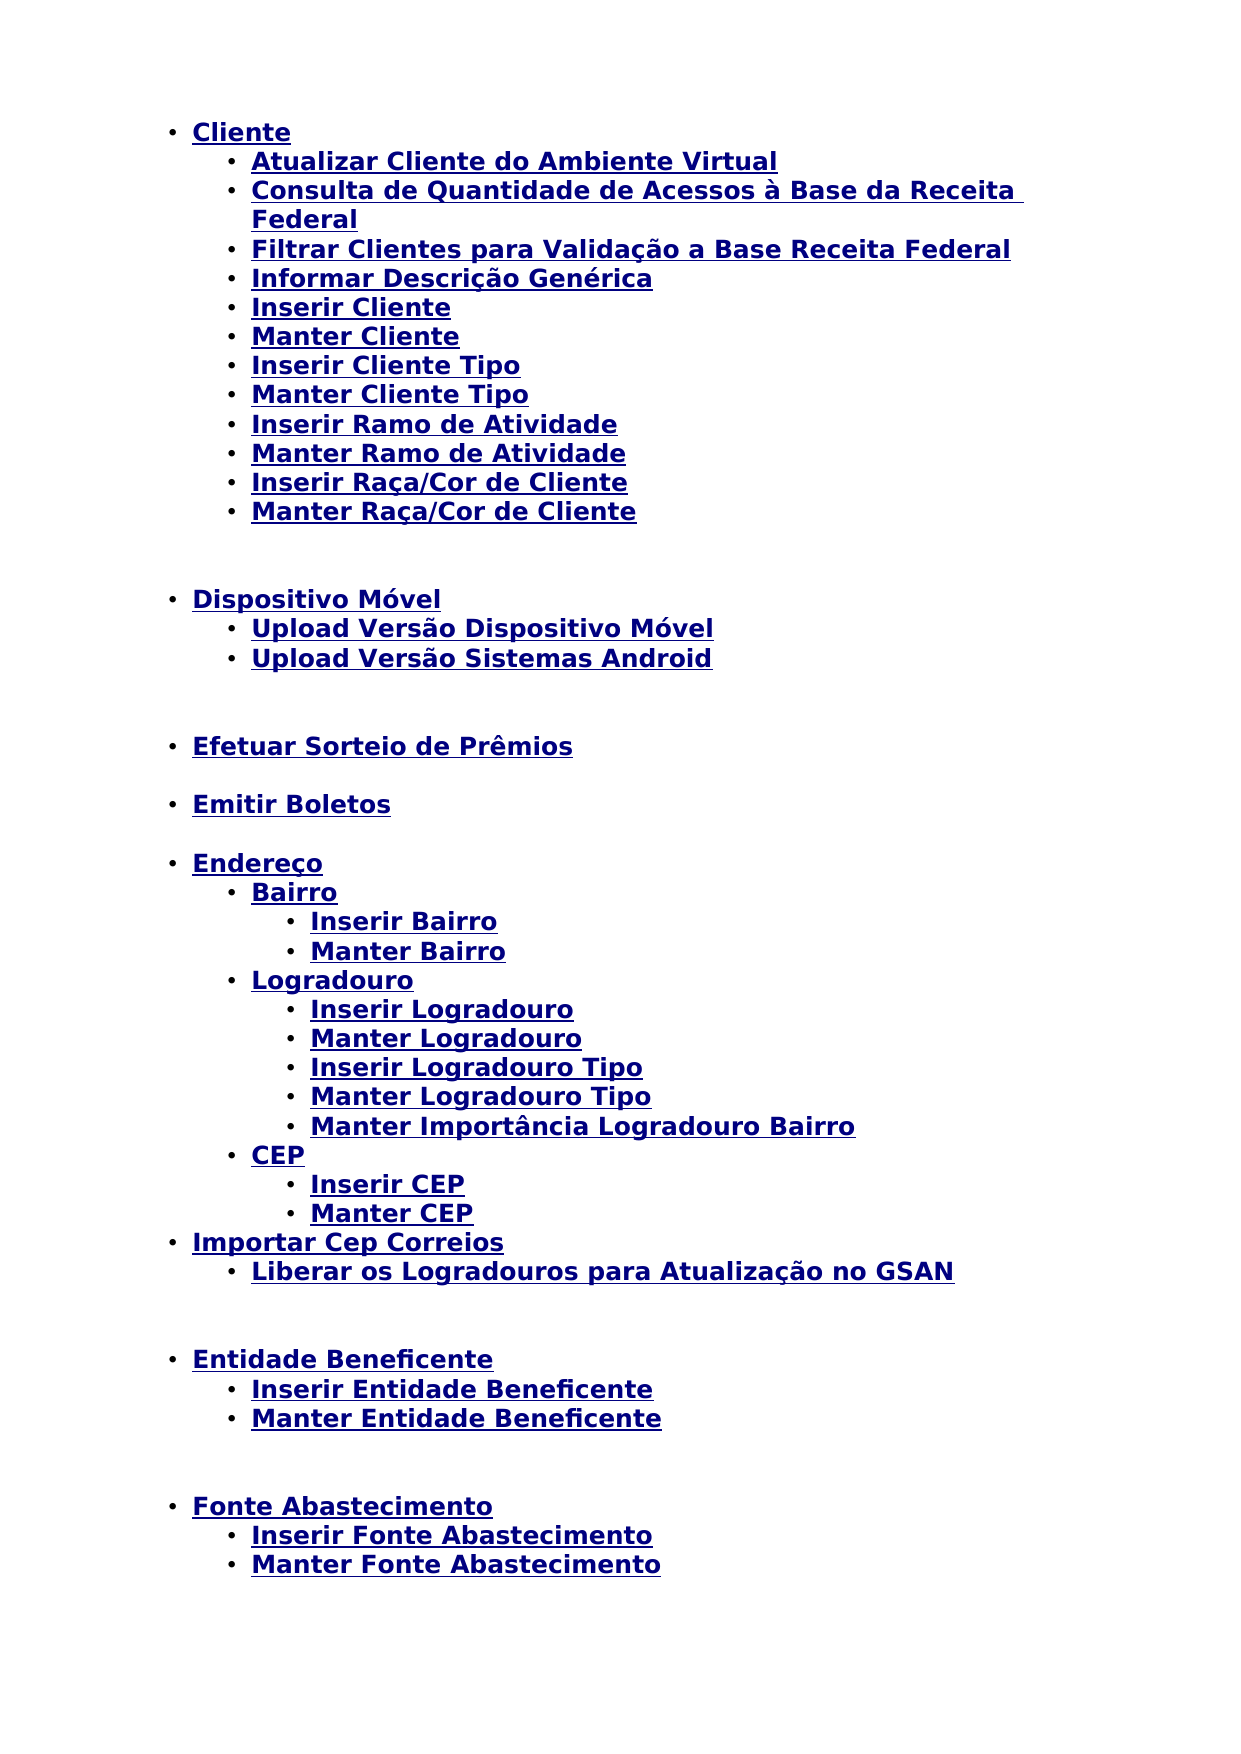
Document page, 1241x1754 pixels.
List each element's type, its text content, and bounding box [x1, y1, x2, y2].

list Inserir Bairro [295, 907, 1122, 937]
list Endereço [177, 849, 1122, 878]
list Liberar os Logradouros para Atualização no GSAN [236, 1257, 1122, 1287]
list Manter Cliente Tipo [236, 381, 1122, 410]
list Inserir Logradouro Tipo [295, 1053, 1122, 1082]
list Cliente [177, 118, 1122, 147]
list Manter Importância Logradouro Bairro [295, 1112, 1122, 1141]
list CEP [236, 1141, 1122, 1170]
list Inserir Fonte Abastecimento [236, 1521, 1122, 1550]
list Inserir Cliente Tipo [236, 351, 1122, 381]
list Consulta de Quantidade de Acessos à Base da Receita Federal [236, 176, 1122, 235]
list Entidade Beneficente [177, 1346, 1122, 1375]
list Emitir Boletos [177, 791, 1122, 820]
list Fonte Abastecimento [177, 1492, 1122, 1521]
list Inserir Cliente [236, 293, 1122, 322]
list Inserir Entidade Beneficente [236, 1375, 1122, 1404]
list Manter Logradouro Tipo [295, 1082, 1122, 1112]
list Upload Versão Dispositivo Móvel [236, 614, 1122, 644]
list Manter Ramo de Atividade [236, 439, 1122, 468]
list Atualizar Cliente do Ambiente Virtual [236, 147, 1122, 176]
list Importar Cep Correios [177, 1228, 1122, 1257]
list Informar Descrição Genérica [236, 264, 1122, 293]
list Inserir CEP [295, 1170, 1122, 1199]
list Bairro [236, 878, 1122, 907]
list Inserir Logradouro [295, 995, 1122, 1024]
list Manter Bairro [295, 937, 1122, 966]
list Manter Logradouro [295, 1024, 1122, 1053]
list Dispositivo Móvel [177, 585, 1122, 614]
list Inserir Raça/Cor de Cliente [236, 468, 1122, 497]
list Logradouro [236, 966, 1122, 995]
list Inserir Ramo de Atividade [236, 410, 1122, 439]
list Manter CEP [295, 1199, 1122, 1228]
list Manter Cliente [236, 322, 1122, 351]
list Manter Fonte Abastecimento [236, 1550, 1122, 1579]
list Filtrar Clientes para Validação a Base Receita Federal [236, 235, 1122, 264]
list Upload Versão Sistemas Android [236, 644, 1122, 673]
list Manter Entidade Beneficente [236, 1404, 1122, 1433]
list Manter Raça/Cor de Cliente [236, 497, 1122, 526]
list Efetuar Sorteio de Prêmios [177, 732, 1122, 761]
